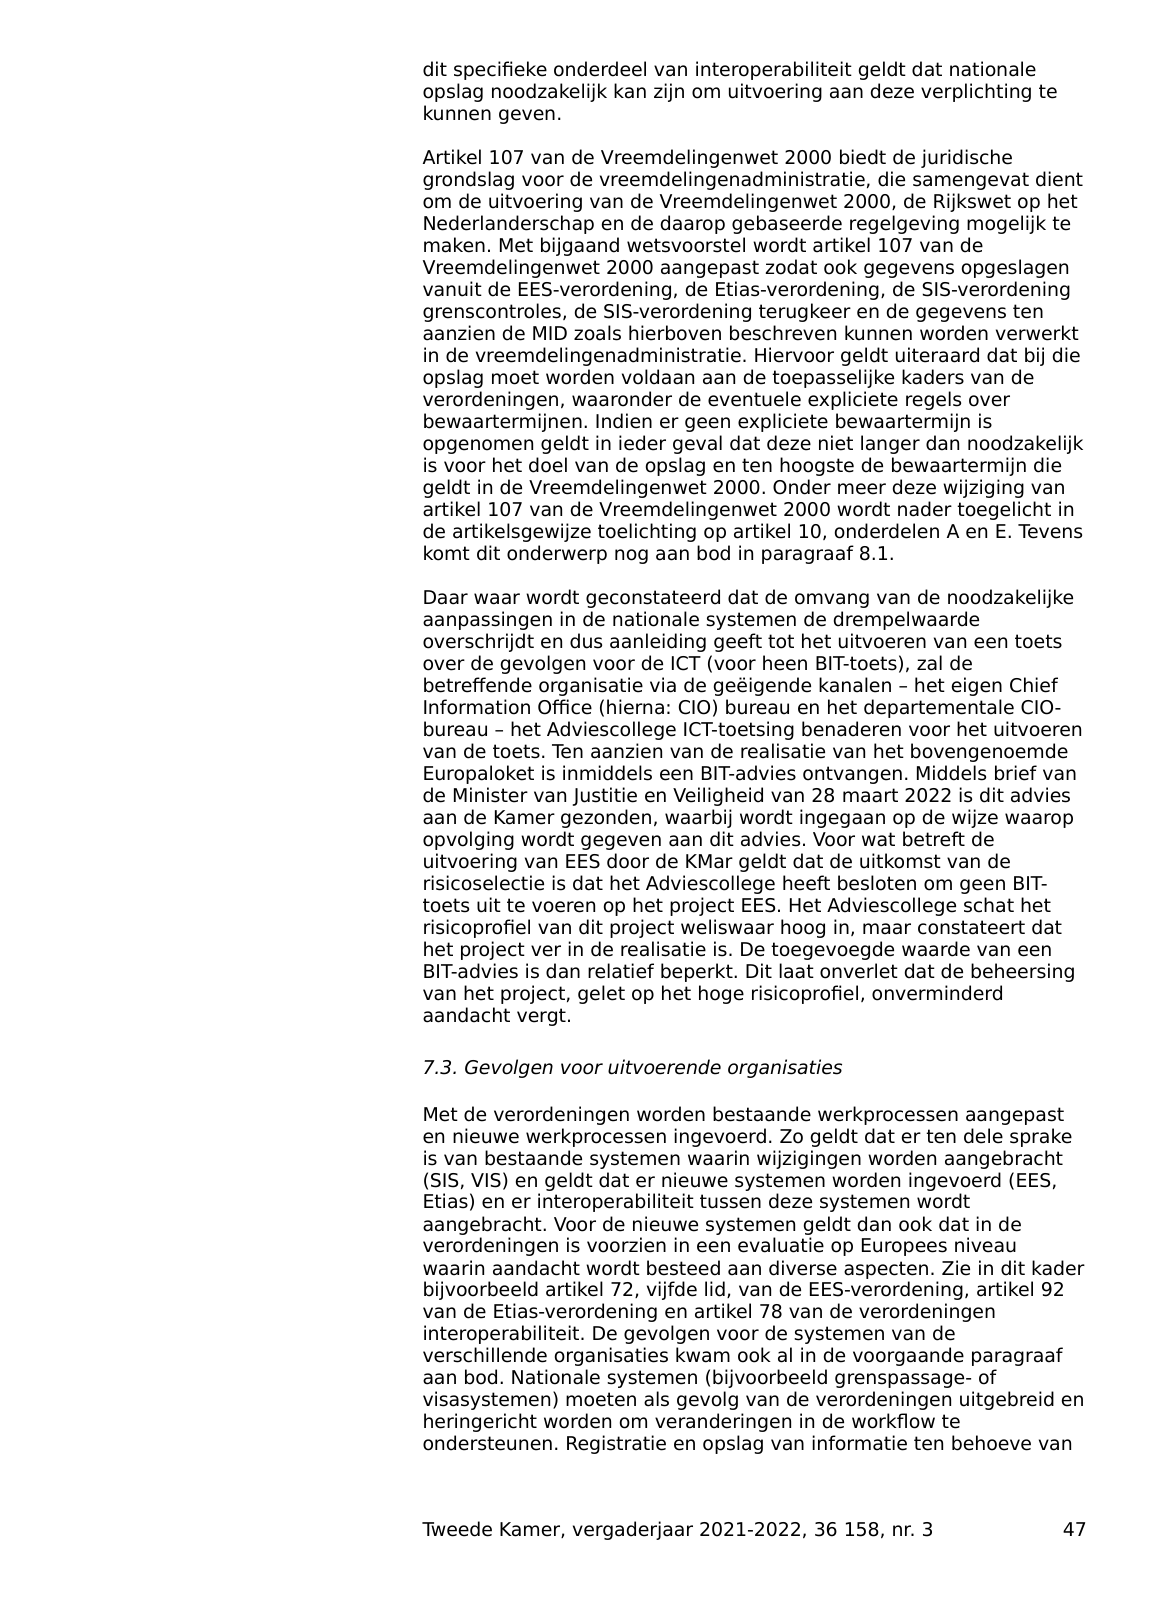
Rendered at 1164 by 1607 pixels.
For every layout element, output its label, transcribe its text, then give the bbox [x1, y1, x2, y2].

text Artikel 107 van de Vreemdelingenwet 2000 biedt de juridische grondslag voor de vreemdelingenadministratie, die samengevat dient om de uitvoering van de Vreemdelingenwet 2000, de Rijkswet op het Nederlanderschap en de daarop gebaseerde regelgeving mogelijk te maken. Met bijgaand wetsvoorstel wordt artikel 107 van de Vreemdelingenwet 2000 aangepast zodat ook gegevens opgeslagen vanuit de EES-verordening, de Etias-verordening, de SIS-verordening grenscontroles, de SIS-verordening terugkeer en de gegevens ten aanzien de MID zoals hierboven beschreven kunnen worden verwerkt in de vreemdelingenadministratie. Hiervoor geldt uiteraard dat bij die opslag moet worden voldaan aan de toepasselijke kaders van de verordeningen, waaronder de eventuele expliciete regels over bewaartermijnen. Indien er geen expliciete bewaartermijn is opgenomen geldt in ieder geval dat deze niet langer dan noodzakelijk is voor het doel van de opslag en ten hoogste de bewaartermijn die geldt in de Vreemdelingenwet 2000. Onder meer deze wijziging van artikel 107 van de Vreemdelingenwet 2000 wordt nader toegelicht in de artikelsgewijze toelichting op artikel 10, onderdelen A en E. Tevens komt dit onderwerp nog aan bod in paragraaf 8.1. [422, 147, 1087, 565]
text dit specifieke onderdeel van interoperabiliteit geldt dat nationale opslag noodzakelijk kan zijn om uitvoering aan deze verplichting te kunnen geven. [422, 59, 1087, 125]
subtitle 7.3. Gevolgen voor uitvoerende organisaties [422, 1057, 1087, 1078]
text Daar waar wordt geconstateerd dat de omvang van de noodzakelijke aanpassingen in de nationale systemen de drempelwaarde overschrijdt en dus aanleiding geeft tot het uitvoeren van een toets over de gevolgen voor de ICT (voor heen BIT-toets), zal de betreffende organisatie via de geëigende kanalen – het eigen Chief Information Office (hierna: CIO) bureau en het departementale CIO-bureau – het Adviescollege ICT-toetsing benaderen voor het uitvoeren van de toets. Ten aanzien van de realisatie van het bovengenoemde Europaloket is inmiddels een BIT-advies ontvangen. Middels brief van de Minister van Justitie en Veiligheid van 28 maart 2022 is dit advies aan de Kamer gezonden, waarbij wordt ingegaan op de wijze waarop opvolging wordt gegeven aan dit advies. Voor wat betreft de uitvoering van EES door de KMar geldt dat de uitkomst van de risicoselectie is dat het Adviescollege heeft besloten om geen BIT-toets uit te voeren op het project EES. Het Adviescollege schat het risicoprofiel van dit project weliswaar hoog in, maar constateert dat het project ver in de realisatie is. De toegevoegde waarde van een BIT-advies is dan relatief beperkt. Dit laat onverlet dat de beheersing van het project, gelet op het hoge risicoprofiel, onverminderd aandacht vergt. [422, 587, 1087, 1027]
text Met de verordeningen worden bestaande werkprocessen aangepast en nieuwe werkprocessen ingevoerd. Zo geldt dat er ten dele sprake is van bestaande systemen waarin wijzigingen worden aangebracht (SIS, VIS) en geldt dat er nieuwe systemen worden ingevoerd (EES, Etias) en er interoperabiliteit tussen deze systemen wordt aangebracht. Voor de nieuwe systemen geldt dan ook dat in de verordeningen is voorzien in een evaluatie op Europees niveau waarin aandacht wordt besteed aan diverse aspecten. Zie in dit kader bijvoorbeeld artikel 72, vijfde lid, van de EES-verordening, artikel 92 van de Etias-verordening en artikel 78 van de verordeningen interoperabiliteit. De gevolgen voor de systemen van de verschillende organisaties kwam ook al in de voorgaande paragraaf aan bod. Nationale systemen (bijvoorbeeld grenspassage- of visasystemen) moeten als gevolg van de verordeningen uitgebreid en heringericht worden om veranderingen in de workflow te ondersteunen. Registratie en opslag van informatie ten behoeve van [422, 1103, 1087, 1455]
